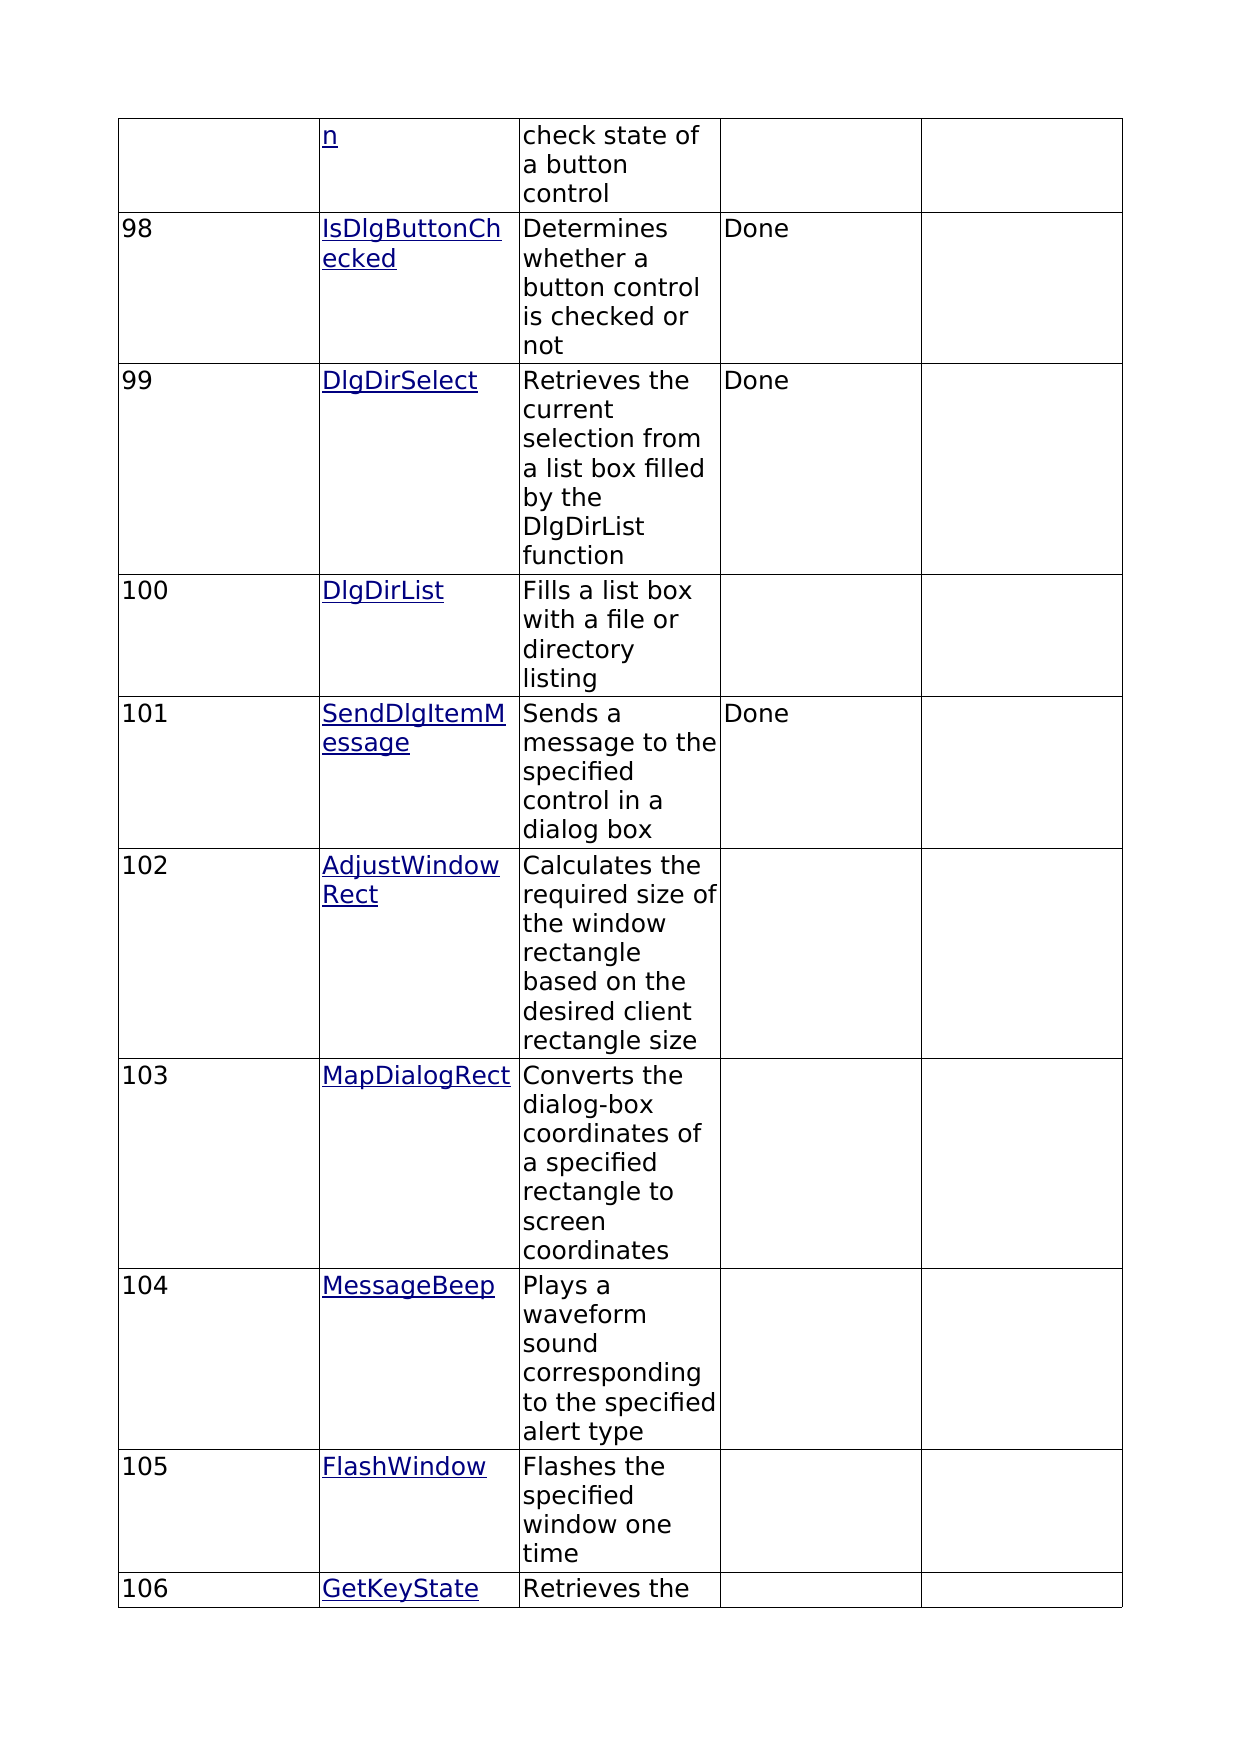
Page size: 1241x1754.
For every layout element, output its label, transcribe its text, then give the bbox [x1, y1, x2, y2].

table_cell [721, 1573, 921, 1607]
table_cell Flashes the specified window one time [520, 1450, 720, 1572]
table_cell n [320, 119, 519, 212]
table_cell [922, 575, 1122, 696]
table_cell [721, 119, 921, 212]
table_cell Retrieves the [520, 1573, 720, 1607]
table_cell DlgDirList [320, 575, 519, 696]
table_cell 101 [119, 697, 319, 848]
table_cell 106 [119, 1573, 319, 1607]
table_cell MapDialogRect [320, 1059, 519, 1268]
table_cell [922, 1059, 1122, 1268]
table_cell Done [721, 697, 921, 848]
table_cell FlashWindow [320, 1450, 519, 1572]
table_cell [922, 849, 1122, 1058]
table_cell IsDlgButtonChecked [320, 213, 519, 363]
table_cell [721, 849, 921, 1058]
table_cell [922, 1450, 1122, 1572]
table_cell [922, 1269, 1122, 1449]
table_cell [922, 119, 1122, 212]
table_cell check state of a button control [520, 119, 720, 212]
table_cell 99 [119, 364, 319, 573]
table_cell [922, 213, 1122, 363]
table_cell GetKeyState [320, 1573, 519, 1607]
table_cell AdjustWindowRect [320, 849, 519, 1058]
table_cell [721, 1059, 921, 1268]
table_cell [721, 1450, 921, 1572]
table_cell SendDlgItemMessage [320, 697, 519, 848]
table_cell Fills a list box with a file or directory listing [520, 575, 720, 696]
table_cell Determines whether a button control is checked or not [520, 213, 720, 363]
table_cell DlgDirSelect [320, 364, 519, 573]
table_cell MessageBeep [320, 1269, 519, 1449]
table_cell Plays a waveform sound corresponding to the specified alert type [520, 1269, 720, 1449]
table_cell 100 [119, 575, 319, 696]
table_cell Calculates the required size of the window rectangle based on the desired client rectangle size [520, 849, 720, 1058]
table_cell 105 [119, 1450, 319, 1572]
table_cell [721, 575, 921, 696]
table_cell Done [721, 213, 921, 363]
table_cell Retrieves the current selection from a list box filled by the DlgDirList function [520, 364, 720, 573]
table_cell Done [721, 364, 921, 573]
table_cell Converts the dialog-box coordinates of a specified rectangle to screen coordinates [520, 1059, 720, 1268]
table_cell 104 [119, 1269, 319, 1449]
table_cell [922, 364, 1122, 573]
table_cell 103 [119, 1059, 319, 1268]
table_cell [721, 1269, 921, 1449]
table_cell [922, 697, 1122, 848]
table_cell [922, 1573, 1122, 1607]
table_cell 98 [119, 213, 319, 363]
table_cell Sends a message to the specified control in a dialog box [520, 697, 720, 848]
table_cell 102 [119, 849, 319, 1058]
table_cell [119, 119, 319, 212]
